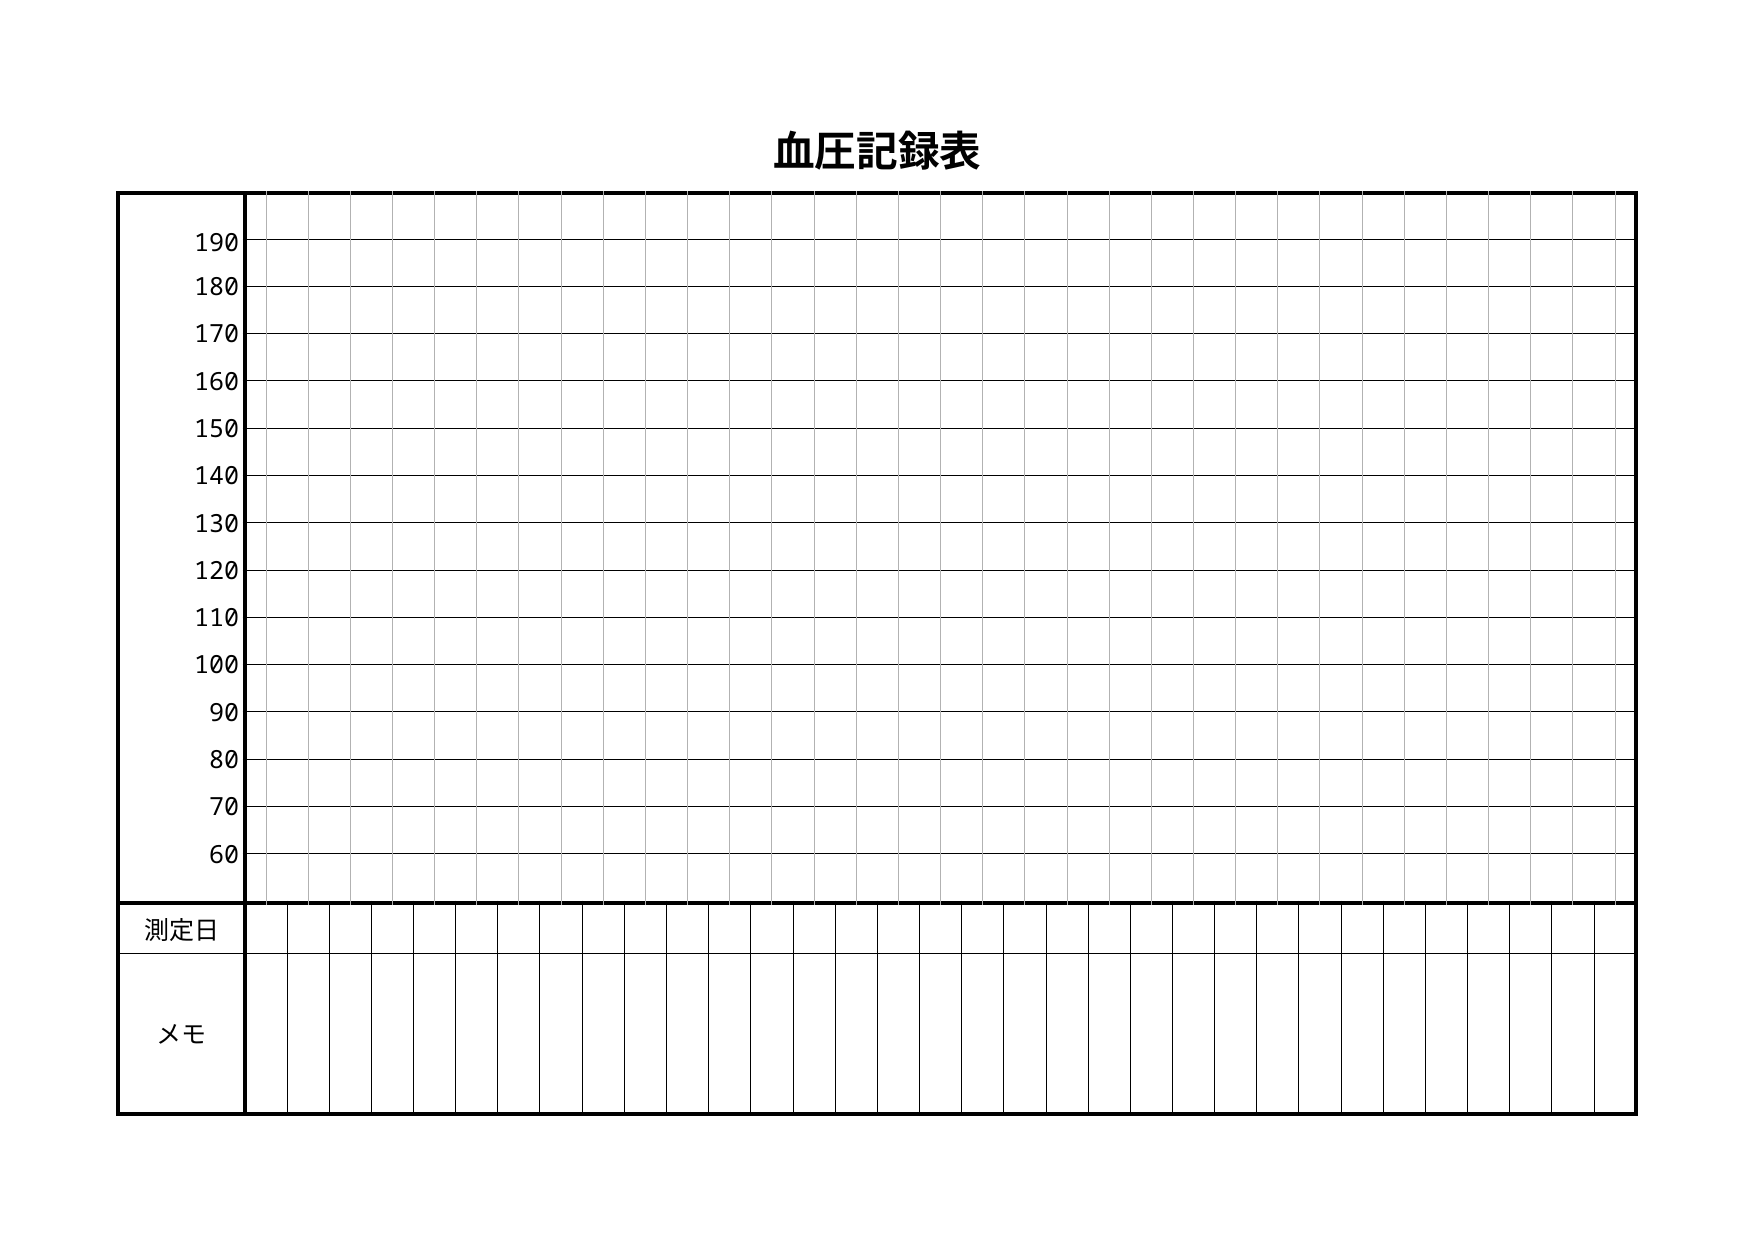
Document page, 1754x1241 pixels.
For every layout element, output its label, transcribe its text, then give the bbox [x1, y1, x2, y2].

table_cell [1068, 334, 1109, 380]
table_cell [1194, 760, 1235, 806]
table_cell [1068, 240, 1109, 286]
table_cell [1363, 618, 1404, 664]
table_cell [267, 712, 308, 759]
table_cell [688, 334, 729, 380]
table_cell [1363, 760, 1404, 806]
table_cell [920, 905, 961, 952]
table_cell [857, 665, 898, 711]
table_header [120, 195, 243, 215]
table_cell [477, 760, 518, 806]
table_cell [983, 760, 1024, 806]
table_header [941, 195, 982, 238]
table_cell [604, 571, 645, 617]
table_cell [1278, 712, 1319, 759]
table_cell [1384, 905, 1425, 952]
table_cell [435, 240, 476, 286]
table_cell [1278, 523, 1319, 569]
table_cell [646, 854, 687, 901]
table_cell [1131, 905, 1172, 952]
table_cell [1299, 905, 1341, 952]
table_cell [1173, 905, 1214, 952]
table_cell [899, 854, 940, 901]
table_cell [1489, 429, 1530, 475]
table_cell [1110, 760, 1151, 806]
table_cell [393, 807, 434, 853]
table_cell [730, 240, 771, 286]
table_cell [857, 760, 898, 806]
table_cell [1363, 381, 1404, 428]
table_cell 70 [120, 782, 243, 829]
table_cell [772, 712, 814, 759]
table_cell [1531, 476, 1572, 522]
table_cell [477, 429, 518, 475]
table_cell [772, 807, 814, 853]
table_cell [414, 954, 455, 1112]
table_cell [1068, 571, 1109, 617]
table_cell [477, 334, 518, 380]
table_cell 130 [120, 499, 243, 546]
table_cell [983, 381, 1024, 428]
table_cell [1068, 381, 1109, 428]
table_cell [1616, 334, 1634, 380]
table_cell [1447, 287, 1488, 333]
table_cell [351, 854, 392, 901]
table_cell [604, 240, 645, 286]
table_cell [1025, 665, 1067, 711]
table_cell [309, 240, 350, 286]
table_cell [878, 954, 919, 1112]
table_cell [899, 665, 940, 711]
table_cell [1616, 523, 1634, 569]
table_cell [1068, 854, 1109, 901]
table_cell [857, 429, 898, 475]
table_cell [1573, 712, 1615, 759]
table_cell 150 [120, 404, 243, 451]
table_cell [688, 240, 729, 286]
table_cell [1468, 905, 1509, 952]
table_cell [1405, 240, 1446, 286]
table_cell [498, 905, 539, 952]
table_cell [247, 712, 266, 759]
table_cell [772, 618, 814, 664]
table_cell [941, 618, 982, 664]
table_cell [941, 476, 982, 522]
table_cell [477, 381, 518, 428]
table_cell [1047, 905, 1088, 952]
table_cell [1531, 381, 1572, 428]
table_header [815, 195, 856, 238]
table_cell [393, 571, 434, 617]
table_cell [477, 476, 518, 522]
table_cell [1194, 665, 1235, 711]
table_cell [1573, 854, 1615, 901]
table_cell [456, 905, 497, 952]
table_cell [983, 807, 1024, 853]
table_cell [646, 760, 687, 806]
table_cell [1320, 571, 1362, 617]
table_cell [1447, 523, 1488, 569]
table_cell [899, 287, 940, 333]
table_cell [1025, 287, 1067, 333]
table_cell [1363, 240, 1404, 286]
table_cell [1236, 240, 1277, 286]
table_cell [477, 712, 518, 759]
table_cell [1110, 571, 1151, 617]
table_cell [878, 905, 919, 952]
table_cell [393, 523, 434, 569]
table_header [309, 195, 350, 238]
table_cell 60 [120, 830, 243, 877]
table_cell [1573, 760, 1615, 806]
table_cell [1236, 618, 1277, 664]
table_cell [794, 954, 835, 1112]
table_cell [899, 429, 940, 475]
table_cell [1194, 807, 1235, 853]
table_cell [1363, 287, 1404, 333]
table_cell [646, 807, 687, 853]
table_cell [688, 287, 729, 333]
table_cell [646, 240, 687, 286]
table_cell [267, 854, 308, 901]
table_cell [983, 665, 1024, 711]
table_cell メモ [120, 954, 243, 1112]
table_cell [709, 954, 750, 1112]
table_cell [815, 429, 856, 475]
table_cell [857, 240, 898, 286]
table_cell [815, 571, 856, 617]
table_cell [267, 807, 308, 853]
table_cell [983, 287, 1024, 333]
table_cell [730, 334, 771, 380]
table_cell [1595, 954, 1634, 1112]
table_cell [247, 240, 266, 286]
table_cell [709, 905, 750, 952]
table_cell 80 [120, 735, 243, 782]
table_cell [562, 618, 603, 664]
table_cell [604, 334, 645, 380]
table_cell [583, 954, 624, 1112]
table_cell [772, 381, 814, 428]
table_cell [1236, 476, 1277, 522]
table_cell [1025, 429, 1067, 475]
table_cell [815, 334, 856, 380]
table_header [267, 195, 308, 238]
table_cell [1278, 571, 1319, 617]
table_cell [1068, 760, 1109, 806]
table_cell [899, 760, 940, 806]
table_cell [1616, 854, 1634, 901]
table_cell [730, 807, 771, 853]
table_cell [351, 760, 392, 806]
table_cell [1068, 429, 1109, 475]
table_cell [1489, 854, 1530, 901]
table_cell [477, 665, 518, 711]
table_cell [351, 240, 392, 286]
table_cell [519, 760, 561, 806]
table_cell [1531, 854, 1572, 901]
table_cell [646, 381, 687, 428]
table_cell [393, 854, 434, 901]
table_cell [730, 429, 771, 475]
table_cell [562, 665, 603, 711]
table_cell [435, 571, 476, 617]
table_header [983, 195, 1024, 238]
table_cell [1405, 854, 1446, 901]
table_cell [983, 571, 1024, 617]
table_cell [1320, 476, 1362, 522]
table_cell [351, 618, 392, 664]
table_cell [1320, 712, 1362, 759]
table_cell [309, 381, 350, 428]
table_cell [1447, 571, 1488, 617]
table_cell [519, 334, 561, 380]
table_cell [1152, 429, 1193, 475]
table_cell 180 [120, 262, 243, 309]
table_header [604, 195, 645, 238]
table_cell [435, 287, 476, 333]
table_cell [477, 854, 518, 901]
table_cell [1004, 905, 1046, 952]
table_cell [1152, 287, 1193, 333]
table_cell [247, 287, 266, 333]
table_cell [351, 381, 392, 428]
table_cell [1573, 618, 1615, 664]
table_cell [519, 240, 561, 286]
table_cell [772, 429, 814, 475]
table_cell [1447, 381, 1488, 428]
table_cell [1573, 571, 1615, 617]
table_cell [646, 287, 687, 333]
table_cell [1110, 429, 1151, 475]
table_cell [562, 240, 603, 286]
table_cell [1194, 287, 1235, 333]
table_cell [941, 381, 982, 428]
table_cell [604, 476, 645, 522]
table_cell [1236, 381, 1277, 428]
table_cell [1447, 807, 1488, 853]
table_cell [1616, 760, 1634, 806]
table_cell [857, 334, 898, 380]
table_cell [309, 429, 350, 475]
table_cell [435, 429, 476, 475]
table_cell [604, 760, 645, 806]
table_cell [1110, 381, 1151, 428]
table_cell [899, 807, 940, 853]
table_cell [267, 760, 308, 806]
table_cell [562, 854, 603, 901]
table_cell [1194, 429, 1235, 475]
table_cell [815, 665, 856, 711]
table_cell [1068, 476, 1109, 522]
table_cell [1405, 334, 1446, 380]
table_cell [1573, 381, 1615, 428]
table_cell [794, 905, 835, 952]
table_cell [1215, 954, 1256, 1112]
table_cell [1573, 334, 1615, 380]
table_cell [562, 429, 603, 475]
table_cell [1110, 665, 1151, 711]
table_cell [646, 334, 687, 380]
table_cell [1405, 523, 1446, 569]
table_cell [1278, 334, 1319, 380]
table_header [1573, 195, 1615, 238]
table_cell [1573, 429, 1615, 475]
table_cell [1468, 954, 1509, 1112]
table_cell [941, 523, 982, 569]
table_cell [857, 618, 898, 664]
table_cell [393, 429, 434, 475]
table_cell [309, 807, 350, 853]
table_cell [1531, 429, 1572, 475]
table_cell [519, 618, 561, 664]
table_cell [267, 618, 308, 664]
table_cell [351, 571, 392, 617]
table_cell [688, 476, 729, 522]
table_cell [1531, 571, 1572, 617]
table_cell [1025, 854, 1067, 901]
table_cell [1025, 712, 1067, 759]
table_cell [1236, 854, 1277, 901]
table_cell [1363, 571, 1404, 617]
table_cell [351, 476, 392, 522]
table_cell [899, 381, 940, 428]
table_cell [309, 571, 350, 617]
table_cell [1531, 240, 1572, 286]
table_cell [604, 618, 645, 664]
table_cell [1616, 618, 1634, 664]
table_cell [646, 665, 687, 711]
table_cell 120 [120, 546, 243, 593]
table_cell [247, 476, 266, 522]
table_cell [393, 665, 434, 711]
table_cell [1489, 381, 1530, 428]
table_cell [1489, 712, 1530, 759]
table_cell [772, 240, 814, 286]
table_cell [1531, 287, 1572, 333]
table_header [519, 195, 561, 238]
table_cell [1025, 476, 1067, 522]
table_cell [941, 334, 982, 380]
table_cell [983, 618, 1024, 664]
table_cell [1426, 905, 1467, 952]
table_cell [1616, 476, 1634, 522]
table_cell [1110, 854, 1151, 901]
table_cell [730, 476, 771, 522]
table_cell [857, 807, 898, 853]
table_cell [1616, 712, 1634, 759]
table_cell [1616, 240, 1634, 286]
table_cell [646, 523, 687, 569]
table_cell [1384, 954, 1425, 1112]
table_cell [1320, 334, 1362, 380]
table_cell [1025, 334, 1067, 380]
table_cell [1405, 807, 1446, 853]
table_cell [562, 476, 603, 522]
table_cell [688, 854, 729, 901]
table_cell [1616, 571, 1634, 617]
table_cell [247, 523, 266, 569]
table_cell [857, 571, 898, 617]
table_cell [751, 905, 793, 952]
table_cell [857, 476, 898, 522]
table_cell [414, 905, 455, 952]
table_cell [1616, 287, 1634, 333]
table_cell [247, 665, 266, 711]
table_cell [899, 618, 940, 664]
table_cell [435, 712, 476, 759]
table_cell [1236, 712, 1277, 759]
table_cell [1110, 523, 1151, 569]
table_cell [1257, 905, 1298, 952]
table_cell [540, 905, 582, 952]
table_cell [625, 905, 666, 952]
table_cell [730, 712, 771, 759]
table_cell [1110, 334, 1151, 380]
table_cell [1552, 954, 1594, 1112]
table_header [1194, 195, 1235, 238]
table_cell [604, 665, 645, 711]
table_cell [1068, 523, 1109, 569]
table_cell [646, 476, 687, 522]
table_header [899, 195, 940, 238]
table_cell [1152, 618, 1193, 664]
table_cell [267, 476, 308, 522]
table_cell [309, 334, 350, 380]
table_cell [1152, 571, 1193, 617]
table_cell [393, 476, 434, 522]
table_cell [899, 523, 940, 569]
table_cell [247, 954, 287, 1112]
table_header [1363, 195, 1404, 238]
table_cell [604, 523, 645, 569]
table_cell [962, 954, 1003, 1112]
table_cell [247, 760, 266, 806]
table_header [393, 195, 434, 238]
table_cell [1236, 807, 1277, 853]
table_cell [1320, 760, 1362, 806]
table_cell [836, 954, 877, 1112]
table_cell [1278, 287, 1319, 333]
table_cell [730, 381, 771, 428]
table_cell [1531, 665, 1572, 711]
table_cell [688, 571, 729, 617]
table_cell [1510, 905, 1551, 952]
table_cell [857, 381, 898, 428]
table_cell [983, 523, 1024, 569]
table_cell [477, 240, 518, 286]
table_header [1110, 195, 1151, 238]
table_cell [519, 429, 561, 475]
table_cell [1215, 905, 1256, 952]
table_cell [1236, 287, 1277, 333]
table_cell [941, 240, 982, 286]
table_cell [267, 334, 308, 380]
table_cell [772, 571, 814, 617]
table_cell [435, 854, 476, 901]
table_header [730, 195, 771, 238]
table_cell [1278, 618, 1319, 664]
table_cell [1447, 854, 1488, 901]
table_cell [1447, 240, 1488, 286]
table_cell [1531, 523, 1572, 569]
table_cell [1236, 429, 1277, 475]
table_cell [1405, 618, 1446, 664]
table_cell [1363, 665, 1404, 711]
table_cell [1573, 287, 1615, 333]
table_cell 90 [120, 688, 243, 735]
table_header [247, 195, 266, 238]
table_cell [393, 240, 434, 286]
table_cell [1489, 334, 1530, 380]
table_cell [730, 854, 771, 901]
table_cell 160 [120, 357, 243, 404]
table_cell [1489, 523, 1530, 569]
table_cell [1426, 954, 1467, 1112]
table_cell 100 [120, 640, 243, 688]
table_cell 140 [120, 451, 243, 498]
table_cell [267, 240, 308, 286]
table_cell [604, 807, 645, 853]
table_cell [1278, 665, 1319, 711]
table_header [646, 195, 687, 238]
table_cell [1363, 334, 1404, 380]
table_cell [815, 712, 856, 759]
table_cell [1257, 954, 1298, 1112]
table_cell [247, 905, 287, 952]
table_header [435, 195, 476, 238]
table_cell [519, 665, 561, 711]
table_cell [772, 523, 814, 569]
table_cell [309, 665, 350, 711]
table_cell [120, 877, 243, 901]
table_cell [815, 618, 856, 664]
table_cell [688, 807, 729, 853]
table_header [1320, 195, 1362, 238]
table_cell [1152, 334, 1193, 380]
table_cell [267, 665, 308, 711]
table_cell [351, 287, 392, 333]
table_cell [1068, 712, 1109, 759]
table_cell [519, 476, 561, 522]
table_cell [857, 854, 898, 901]
table_cell [1068, 618, 1109, 664]
table_cell [1489, 665, 1530, 711]
table_header [1489, 195, 1530, 238]
table_cell [1194, 381, 1235, 428]
table_cell [247, 429, 266, 475]
table_cell [1089, 905, 1130, 952]
table_cell [1489, 571, 1530, 617]
table_header [1531, 195, 1572, 238]
table_cell [1531, 712, 1572, 759]
table_cell [435, 334, 476, 380]
table_cell [435, 381, 476, 428]
table_cell [1194, 571, 1235, 617]
table_cell [1405, 665, 1446, 711]
table_cell [1278, 760, 1319, 806]
table_cell [983, 854, 1024, 901]
table_header [857, 195, 898, 238]
table_cell [1573, 665, 1615, 711]
table_cell [309, 618, 350, 664]
table_cell [519, 712, 561, 759]
table_cell [772, 476, 814, 522]
table_cell [646, 571, 687, 617]
table_cell [1152, 807, 1193, 853]
table_cell [1025, 523, 1067, 569]
table_cell [309, 287, 350, 333]
table_cell [941, 712, 982, 759]
table_cell [435, 665, 476, 711]
table_cell [815, 240, 856, 286]
table_cell [288, 905, 329, 952]
table_cell [1363, 429, 1404, 475]
table_cell [1320, 665, 1362, 711]
table_cell [941, 807, 982, 853]
table_cell [540, 954, 582, 1112]
table_cell [941, 760, 982, 806]
table_cell [1236, 571, 1277, 617]
table_cell [1025, 807, 1067, 853]
table_cell [1278, 240, 1319, 286]
table_cell [772, 665, 814, 711]
table_header [1405, 195, 1446, 238]
table_cell [730, 571, 771, 617]
table_cell [519, 381, 561, 428]
table_cell [330, 954, 371, 1112]
table_cell [1405, 571, 1446, 617]
table_cell [435, 807, 476, 853]
table_cell [1342, 905, 1383, 952]
table_cell [730, 618, 771, 664]
table_cell [1447, 665, 1488, 711]
table_cell [562, 523, 603, 569]
table_cell [1025, 618, 1067, 664]
table_cell [1363, 476, 1404, 522]
table_cell [477, 287, 518, 333]
table_cell [477, 807, 518, 853]
table_cell [1278, 381, 1319, 428]
table_cell [1489, 807, 1530, 853]
table_cell [1025, 760, 1067, 806]
table_cell [815, 807, 856, 853]
table_cell [562, 571, 603, 617]
table_cell [1405, 429, 1446, 475]
table_cell [372, 954, 413, 1112]
table_cell [1320, 618, 1362, 664]
table_cell [393, 618, 434, 664]
table_cell [435, 760, 476, 806]
table_cell [1363, 854, 1404, 901]
table_cell [899, 571, 940, 617]
table_cell [1573, 523, 1615, 569]
table_cell [899, 240, 940, 286]
table_cell [1552, 905, 1594, 952]
table_cell [1447, 476, 1488, 522]
table_cell [1320, 240, 1362, 286]
table_cell [1405, 712, 1446, 759]
table_cell [1531, 760, 1572, 806]
table_cell [646, 712, 687, 759]
table_cell [688, 712, 729, 759]
table_header [1152, 195, 1193, 238]
table_cell [1110, 240, 1151, 286]
table_cell [519, 571, 561, 617]
table_header [1278, 195, 1319, 238]
table_cell [267, 429, 308, 475]
table_cell [456, 954, 497, 1112]
table_cell [1616, 665, 1634, 711]
table_cell [330, 905, 371, 952]
table_cell [899, 334, 940, 380]
table_cell [983, 240, 1024, 286]
table_cell [857, 712, 898, 759]
table_cell [1110, 807, 1151, 853]
table_cell [1236, 665, 1277, 711]
table_cell [772, 854, 814, 901]
table_cell [247, 334, 266, 380]
table_cell [815, 381, 856, 428]
table_cell 110 [120, 593, 243, 640]
table_cell [435, 618, 476, 664]
table_cell 170 [120, 309, 243, 357]
table_cell [247, 381, 266, 428]
table_cell [1616, 429, 1634, 475]
table_cell [625, 954, 666, 1112]
table_cell [815, 287, 856, 333]
table_cell [1152, 240, 1193, 286]
table_cell [1089, 954, 1130, 1112]
table_cell [1004, 954, 1046, 1112]
table_cell [1152, 476, 1193, 522]
table_cell [730, 665, 771, 711]
table_cell [267, 523, 308, 569]
table_cell [772, 287, 814, 333]
table_cell [899, 476, 940, 522]
table_cell [1131, 954, 1172, 1112]
table_cell [1489, 287, 1530, 333]
table_cell [983, 429, 1024, 475]
table_cell [1320, 854, 1362, 901]
table_cell [857, 523, 898, 569]
table_cell [1447, 618, 1488, 664]
table_header [1616, 195, 1634, 238]
table_cell [667, 954, 708, 1112]
table_cell [1194, 523, 1235, 569]
table_cell [1152, 523, 1193, 569]
table_cell [1110, 618, 1151, 664]
table_cell [941, 665, 982, 711]
table_cell [941, 287, 982, 333]
table_cell [435, 476, 476, 522]
table_cell [730, 760, 771, 806]
table_cell [477, 523, 518, 569]
table_cell [1194, 476, 1235, 522]
table_cell [1194, 334, 1235, 380]
table_cell [1405, 381, 1446, 428]
table_cell [562, 712, 603, 759]
table_cell [1531, 807, 1572, 853]
table_cell [1573, 807, 1615, 853]
table_cell [1595, 905, 1634, 952]
table_cell [604, 381, 645, 428]
table_cell [351, 665, 392, 711]
table_header [1068, 195, 1109, 238]
table_cell [309, 854, 350, 901]
table_header [1025, 195, 1067, 238]
table_cell [562, 381, 603, 428]
table_cell [1447, 760, 1488, 806]
table_cell [1152, 712, 1193, 759]
table_cell [1363, 712, 1404, 759]
table_cell [1447, 712, 1488, 759]
table_header [477, 195, 518, 238]
table_cell [1320, 287, 1362, 333]
table_cell [1068, 287, 1109, 333]
table_cell [1489, 240, 1530, 286]
table_cell [646, 618, 687, 664]
table_cell [815, 523, 856, 569]
table_cell [1489, 760, 1530, 806]
table_cell [247, 854, 266, 901]
table_cell [815, 854, 856, 901]
table_cell [562, 287, 603, 333]
table_cell [1616, 381, 1634, 428]
table_cell [730, 287, 771, 333]
table_cell [815, 476, 856, 522]
table_cell [1531, 618, 1572, 664]
table_cell [962, 905, 1003, 952]
table_cell [604, 854, 645, 901]
table_cell [1236, 334, 1277, 380]
table_cell [983, 712, 1024, 759]
table_cell [519, 807, 561, 853]
table_cell [941, 854, 982, 901]
table_cell [772, 760, 814, 806]
table_cell [1110, 476, 1151, 522]
table_cell [1405, 476, 1446, 522]
table_header [1236, 195, 1277, 238]
table_cell [267, 287, 308, 333]
table_cell [815, 760, 856, 806]
table_cell [267, 381, 308, 428]
table_cell [1573, 240, 1615, 286]
table_cell [1510, 954, 1551, 1112]
table_cell [646, 429, 687, 475]
table_cell [1194, 618, 1235, 664]
table_cell [1278, 807, 1319, 853]
table_cell [1110, 712, 1151, 759]
table_cell [1278, 429, 1319, 475]
table_cell [688, 523, 729, 569]
table_cell [1194, 712, 1235, 759]
table_cell [393, 287, 434, 333]
table_cell [688, 665, 729, 711]
table_cell [288, 954, 329, 1112]
table_cell [477, 618, 518, 664]
table_cell [1278, 476, 1319, 522]
table_cell [772, 334, 814, 380]
table_cell [435, 523, 476, 569]
title 血圧記録表 [118, 118, 1636, 178]
table_cell [1616, 807, 1634, 853]
table_cell [1152, 381, 1193, 428]
table_cell [247, 807, 266, 853]
table_cell [1405, 287, 1446, 333]
table_cell [1068, 665, 1109, 711]
table_cell [1194, 240, 1235, 286]
table_cell [519, 523, 561, 569]
table_cell [1047, 954, 1088, 1112]
table_cell [836, 905, 877, 952]
table_cell [267, 571, 308, 617]
table_cell [1194, 854, 1235, 901]
table_cell [1278, 854, 1319, 901]
table_cell [604, 712, 645, 759]
table_cell [247, 571, 266, 617]
table_header [351, 195, 392, 238]
table_cell [983, 334, 1024, 380]
table_cell [983, 476, 1024, 522]
table_header [1447, 195, 1488, 238]
table_cell [604, 429, 645, 475]
table_cell [1320, 807, 1362, 853]
table_cell [751, 954, 793, 1112]
table_cell [247, 618, 266, 664]
table_cell [1320, 429, 1362, 475]
table_cell [688, 760, 729, 806]
table_cell [309, 760, 350, 806]
table_cell [1489, 618, 1530, 664]
table_cell [393, 334, 434, 380]
table_cell [351, 807, 392, 853]
table_cell [1152, 665, 1193, 711]
table_cell [519, 854, 561, 901]
table_cell [1299, 954, 1341, 1112]
table_header [688, 195, 729, 238]
table_cell [351, 334, 392, 380]
table_cell [667, 905, 708, 952]
table_cell [1447, 429, 1488, 475]
table_cell [1342, 954, 1383, 1112]
table_cell [351, 712, 392, 759]
table_cell [393, 760, 434, 806]
table_cell [1531, 334, 1572, 380]
table_cell [1447, 334, 1488, 380]
table_cell [1173, 954, 1214, 1112]
table_cell [1363, 807, 1404, 853]
table_cell [309, 712, 350, 759]
table_cell [1405, 760, 1446, 806]
table_cell [1152, 760, 1193, 806]
table_cell [351, 523, 392, 569]
table_cell [1068, 807, 1109, 853]
table_cell [583, 905, 624, 952]
table_cell [688, 618, 729, 664]
table_cell [309, 476, 350, 522]
table_cell [941, 571, 982, 617]
table_cell [1025, 571, 1067, 617]
table_cell [688, 429, 729, 475]
table_cell [857, 287, 898, 333]
table_cell [899, 712, 940, 759]
table_cell [1236, 760, 1277, 806]
table_cell [562, 807, 603, 853]
table_cell [309, 523, 350, 569]
table_cell [519, 287, 561, 333]
table_cell [604, 287, 645, 333]
table_cell [1236, 523, 1277, 569]
table_cell [1489, 476, 1530, 522]
table_cell [477, 571, 518, 617]
table_cell [1025, 381, 1067, 428]
table_cell [498, 954, 539, 1112]
table_cell 190 [120, 215, 243, 262]
table_cell [1152, 854, 1193, 901]
table_cell [730, 523, 771, 569]
table_cell [372, 905, 413, 952]
table_cell [351, 429, 392, 475]
table_cell [688, 381, 729, 428]
table_cell [1025, 240, 1067, 286]
table_cell [1320, 523, 1362, 569]
table_cell [393, 712, 434, 759]
table_cell 測定日 [120, 905, 243, 952]
table_cell [941, 429, 982, 475]
table_cell [393, 381, 434, 428]
table_cell [920, 954, 961, 1112]
table_header [562, 195, 603, 238]
table_cell [562, 760, 603, 806]
table_cell [1320, 381, 1362, 428]
table_cell [1110, 287, 1151, 333]
table_header [772, 195, 814, 238]
table_cell [562, 334, 603, 380]
table_cell [1363, 523, 1404, 569]
table_cell [1573, 476, 1615, 522]
